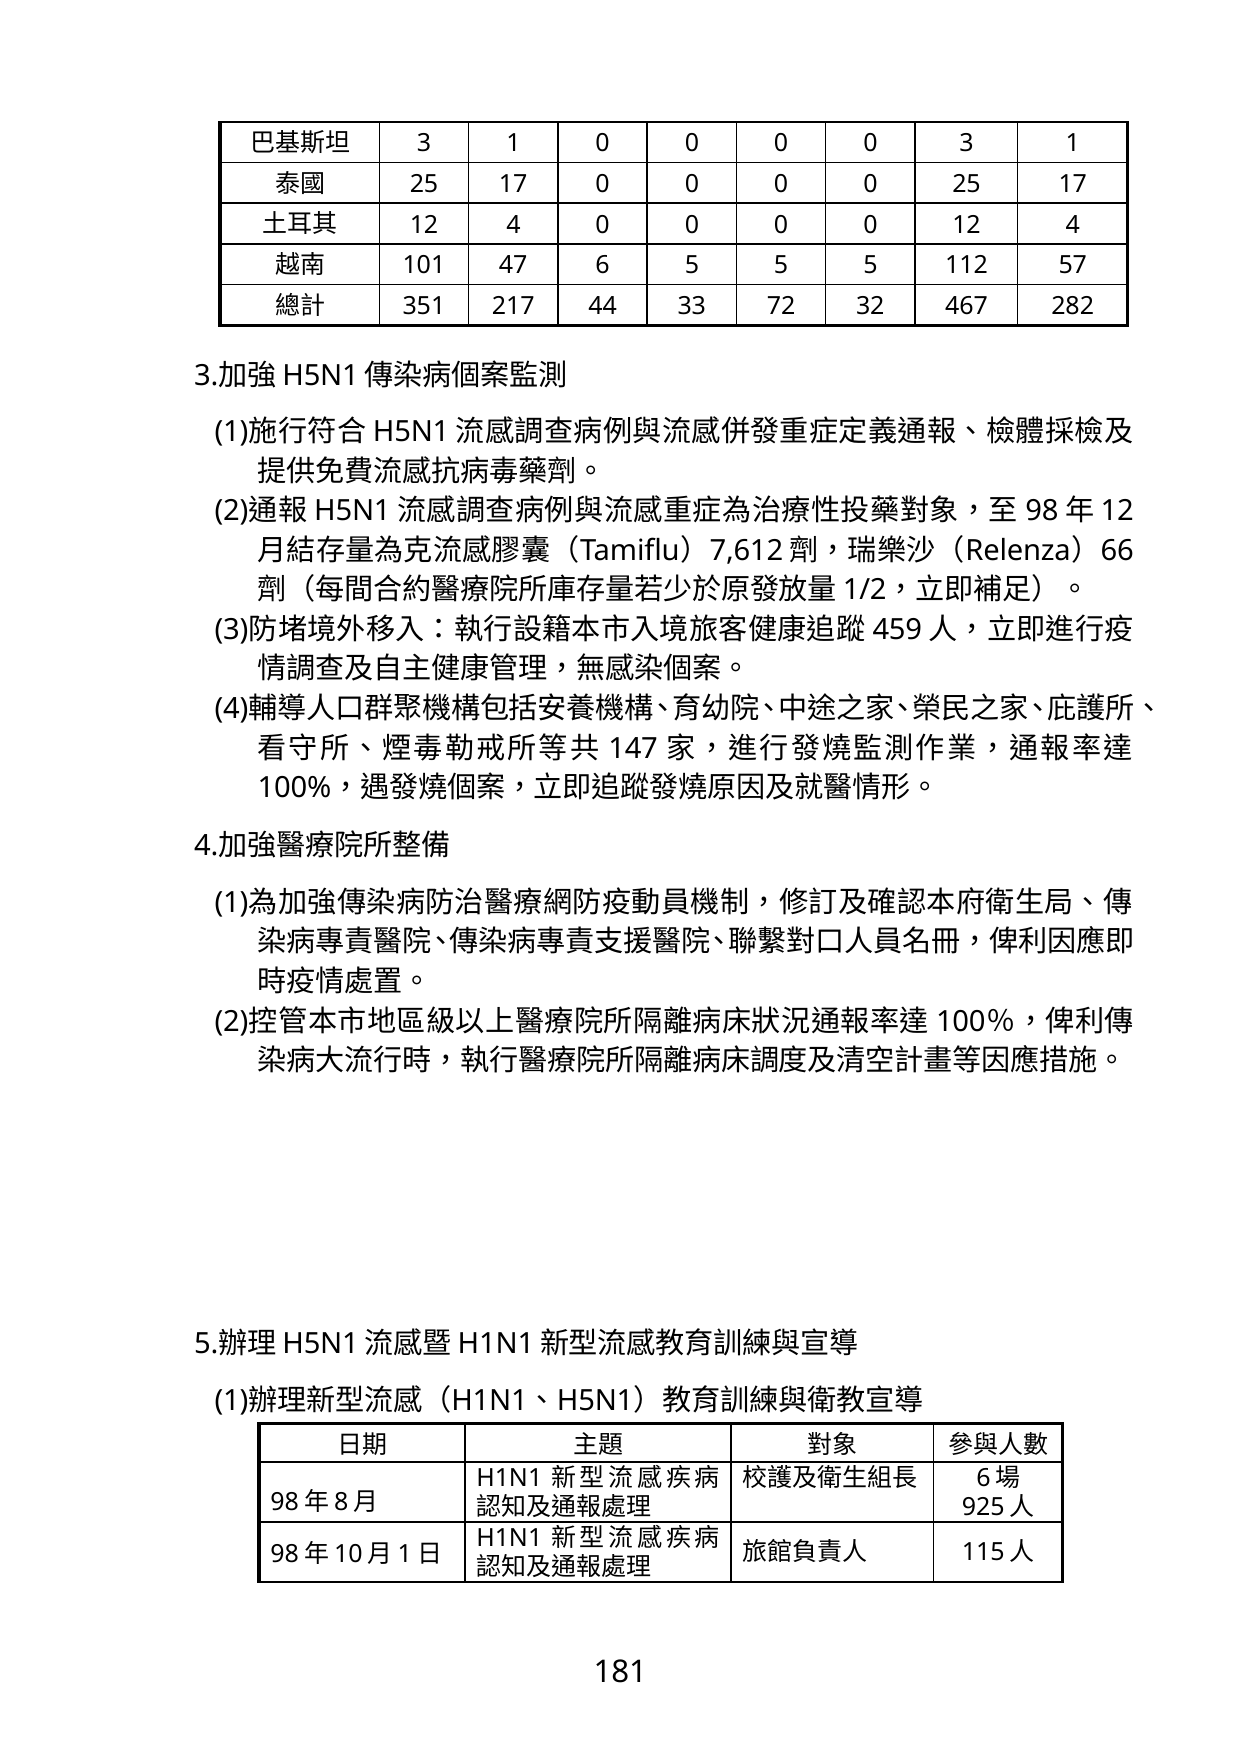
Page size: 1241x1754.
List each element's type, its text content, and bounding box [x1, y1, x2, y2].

text 5.辦理H5N1流感暨H1N1新型流感教育訓練與宣導 [194, 1303, 1134, 1378]
text 3.加強H5N1傳染病個案監測 [194, 335, 1134, 410]
table_cell 旅館負責人 [732, 1523, 933, 1581]
table_cell 1 [1018, 123, 1126, 162]
table_cell 6 [559, 245, 646, 283]
table_cell 0 [559, 204, 646, 243]
text (1)為加強傳染病防治醫療網防疫動員機制，修訂及確認本府衛生局、傳染病專責醫院、傳染病專責支援醫院、聯繫對口人員名冊，俾利因應即時疫情處置。 [214, 881, 1134, 999]
text 4.加強醫療院所整備 [194, 806, 1134, 881]
table_header 日期 [261, 1425, 464, 1461]
table_cell 17 [1018, 163, 1126, 202]
text (3)防堵境外移入：執行設籍本市入境旅客健康追蹤459人，立即進行疫情調查及自主健康管理，無感染個案。 [214, 608, 1134, 687]
table_cell 5 [648, 245, 736, 283]
table_cell 12 [380, 204, 468, 243]
table_cell H1N1新型流感疾病認知及通報處理 [466, 1463, 730, 1521]
table_cell 467 [916, 285, 1017, 324]
table_cell 101 [380, 245, 468, 283]
table_cell 32 [826, 285, 914, 324]
table_cell 47 [469, 245, 557, 283]
table_cell 5 [826, 245, 914, 283]
table_cell 3 [380, 123, 468, 162]
table_cell 校護及衛生組長 [732, 1463, 933, 1521]
table_cell 57 [1018, 245, 1126, 283]
table_cell 44 [559, 285, 646, 324]
table_cell 1 [469, 123, 557, 162]
table_cell H1N1新型流感疾病認知及通報處理 [466, 1523, 730, 1581]
table_cell 217 [469, 285, 557, 324]
table_cell 泰國 [222, 163, 379, 202]
table_cell 5 [737, 245, 825, 283]
text (1)辦理新型流感（H1N1、H5N1）教育訓練與衛教宣導 [214, 1378, 1134, 1418]
text (1)施行符合H5N1流感調查病例與流感併發重症定義通報、檢體採檢及提供免費流感抗病毒藥劑。 [214, 410, 1134, 489]
table_header 主題 [466, 1425, 730, 1461]
table_cell 98年10月1日 [261, 1523, 464, 1581]
table_cell 4 [469, 204, 557, 243]
table_cell 112 [916, 245, 1017, 283]
table_cell 0 [826, 163, 914, 202]
table_cell 0 [737, 204, 825, 243]
table_cell 0 [826, 204, 914, 243]
table_cell 282 [1018, 285, 1126, 324]
text (2)通報H5N1流感調查病例與流感重症為治療性投藥對象，至98年12月結存量為克流感膠囊（Tamiflu）7,612劑，瑞樂沙（Relenza）66劑（每間合約醫療院所庫存量若少於原發放量1/2，立即補足）。 [214, 489, 1134, 608]
table_cell 0 [737, 163, 825, 202]
table_cell 98年8月 [261, 1463, 464, 1521]
text (4)輔導人口群聚機構包括安養機構、育幼院、中途之家、榮民之家、庇護所、看守所、煙毒勒戒所等共147家，進行發燒監測作業，通報率達100%，遇發燒個案，立即追蹤發燒原因及就醫情形。 [214, 687, 1134, 806]
table_cell 25 [380, 163, 468, 202]
table_cell 25 [916, 163, 1017, 202]
table_cell 0 [737, 123, 825, 162]
table_cell 0 [648, 163, 736, 202]
table_cell 0 [826, 123, 914, 162]
table_cell 0 [648, 204, 736, 243]
table_cell 72 [737, 285, 825, 324]
table_header 參與人數 [934, 1425, 1061, 1461]
table_cell 351 [380, 285, 468, 324]
table_cell 巴基斯坦 [222, 123, 379, 162]
text (2)控管本市地區級以上醫療院所隔離病床狀況通報率達100％，俾利傳染病大流行時，執行醫療院所隔離病床調度及清空計畫等因應措施。 [214, 999, 1134, 1078]
table_cell 0 [559, 163, 646, 202]
table_cell 越南 [222, 245, 379, 283]
table_cell 6場 925人 [934, 1463, 1061, 1521]
table_cell 土耳其 [222, 204, 379, 243]
table_cell 33 [648, 285, 736, 324]
table_cell 17 [469, 163, 557, 202]
table_cell 3 [916, 123, 1017, 162]
table_cell 總計 [222, 285, 379, 324]
table_cell 115人 [934, 1523, 1061, 1581]
table_header 對象 [732, 1425, 933, 1461]
table_cell 4 [1018, 204, 1126, 243]
table_cell 0 [559, 123, 646, 162]
table_cell 0 [648, 123, 736, 162]
table_cell 12 [916, 204, 1017, 243]
